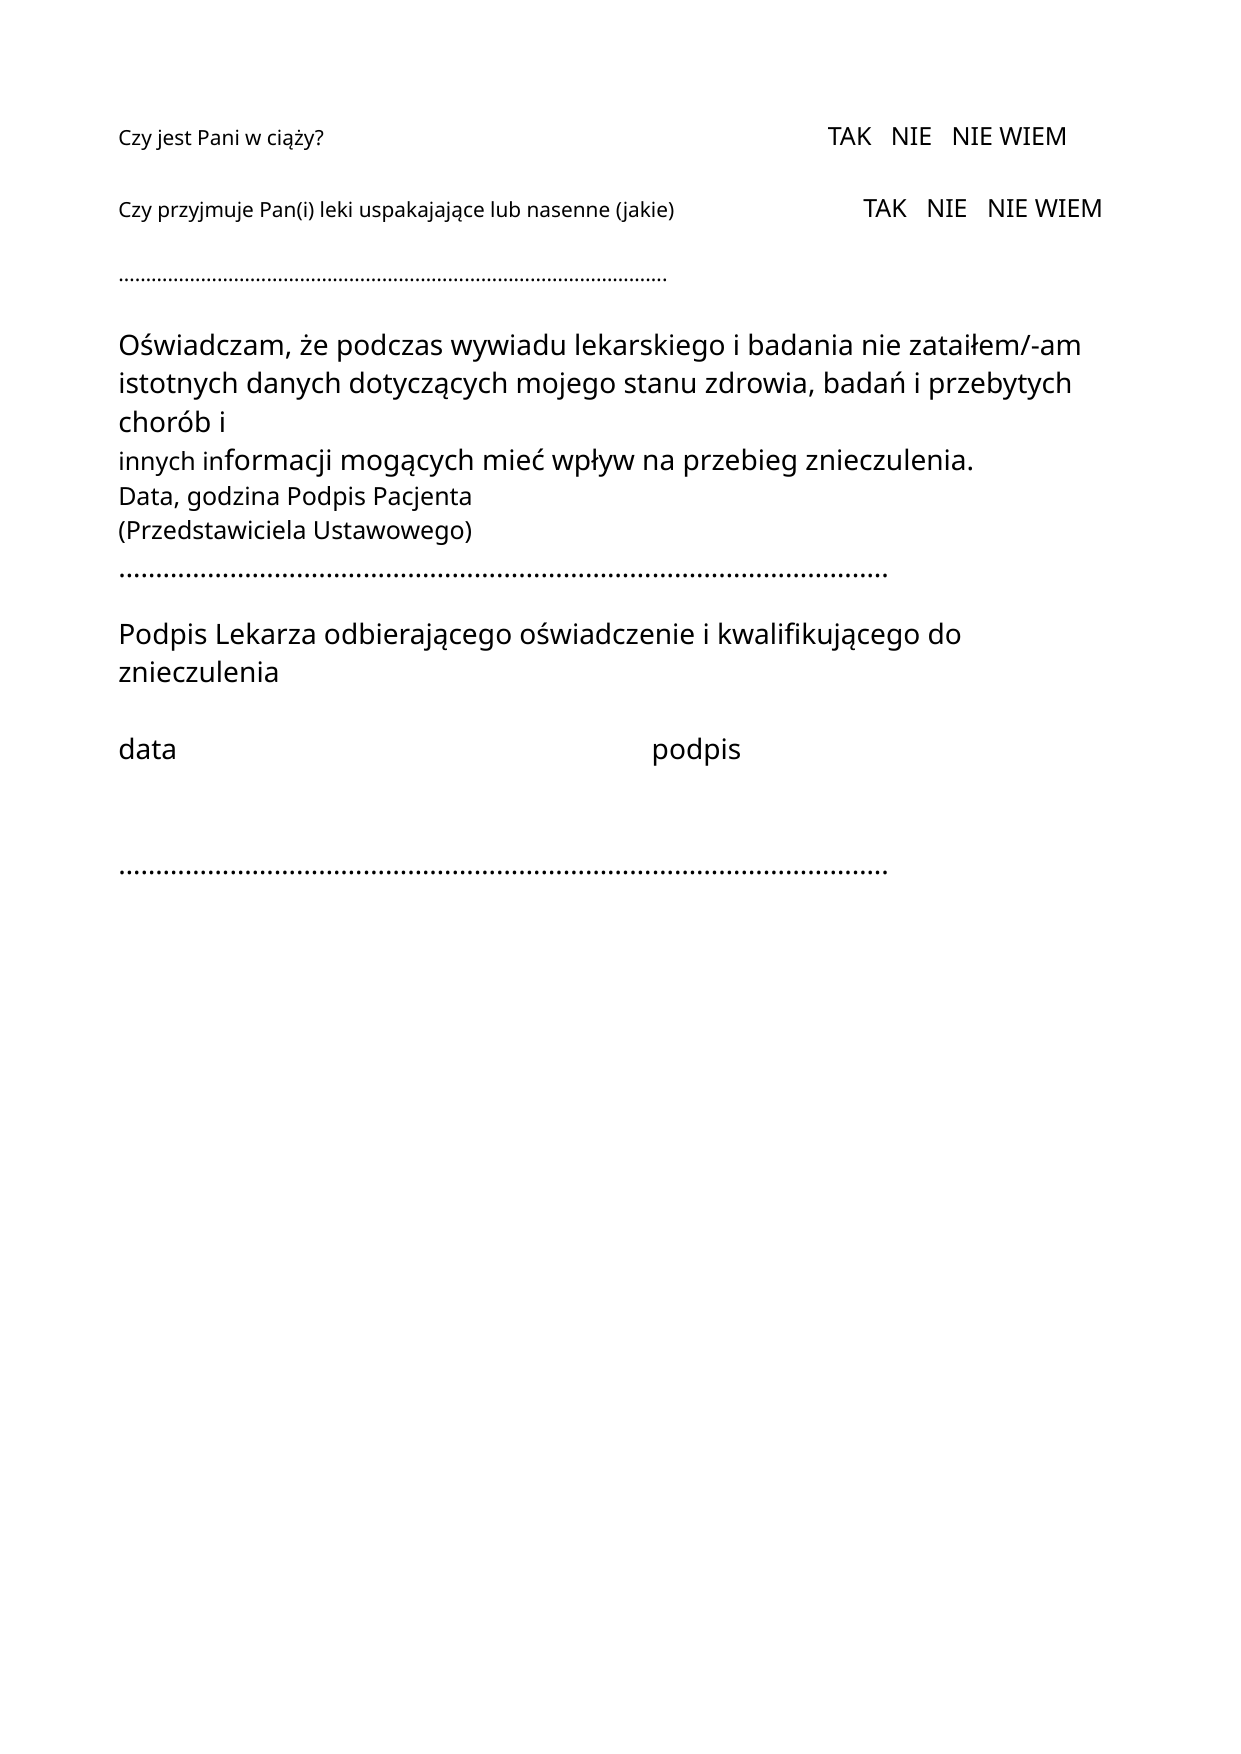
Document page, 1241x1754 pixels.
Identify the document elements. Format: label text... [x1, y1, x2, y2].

text ………………………………………………………………………………………. [118, 259, 1122, 287]
text Oświadczam, że podczas wywiadu lekarskiego i badania nie zataiłem/-am istotnych danych dotyczących mojego stanu zdrowia, badań i przebytych chorób i innych informacji mogących mieć wpływ na przebieg znieczulenia. Data, godzina Podpis Pacjenta (Przedstawiciela Ustawowego) [118, 325, 1122, 547]
text Czy jest Pani w ciąży? TAK NIE NIE WIEM [118, 118, 1122, 152]
text ………………………………………………………………………………………….. [118, 844, 1122, 882]
text ………………………………………………………………………………………….. [118, 547, 1122, 614]
text Czy przyjmuje Pan(i) leki uspakajające lub nasenne (jakie) TAK NIE NIE WIEM [118, 191, 1122, 224]
text Podpis Lekarza odbierającego oświadczenie i kwalifikującego do znieczulenia [118, 614, 1122, 691]
text data podpis [118, 729, 1122, 767]
